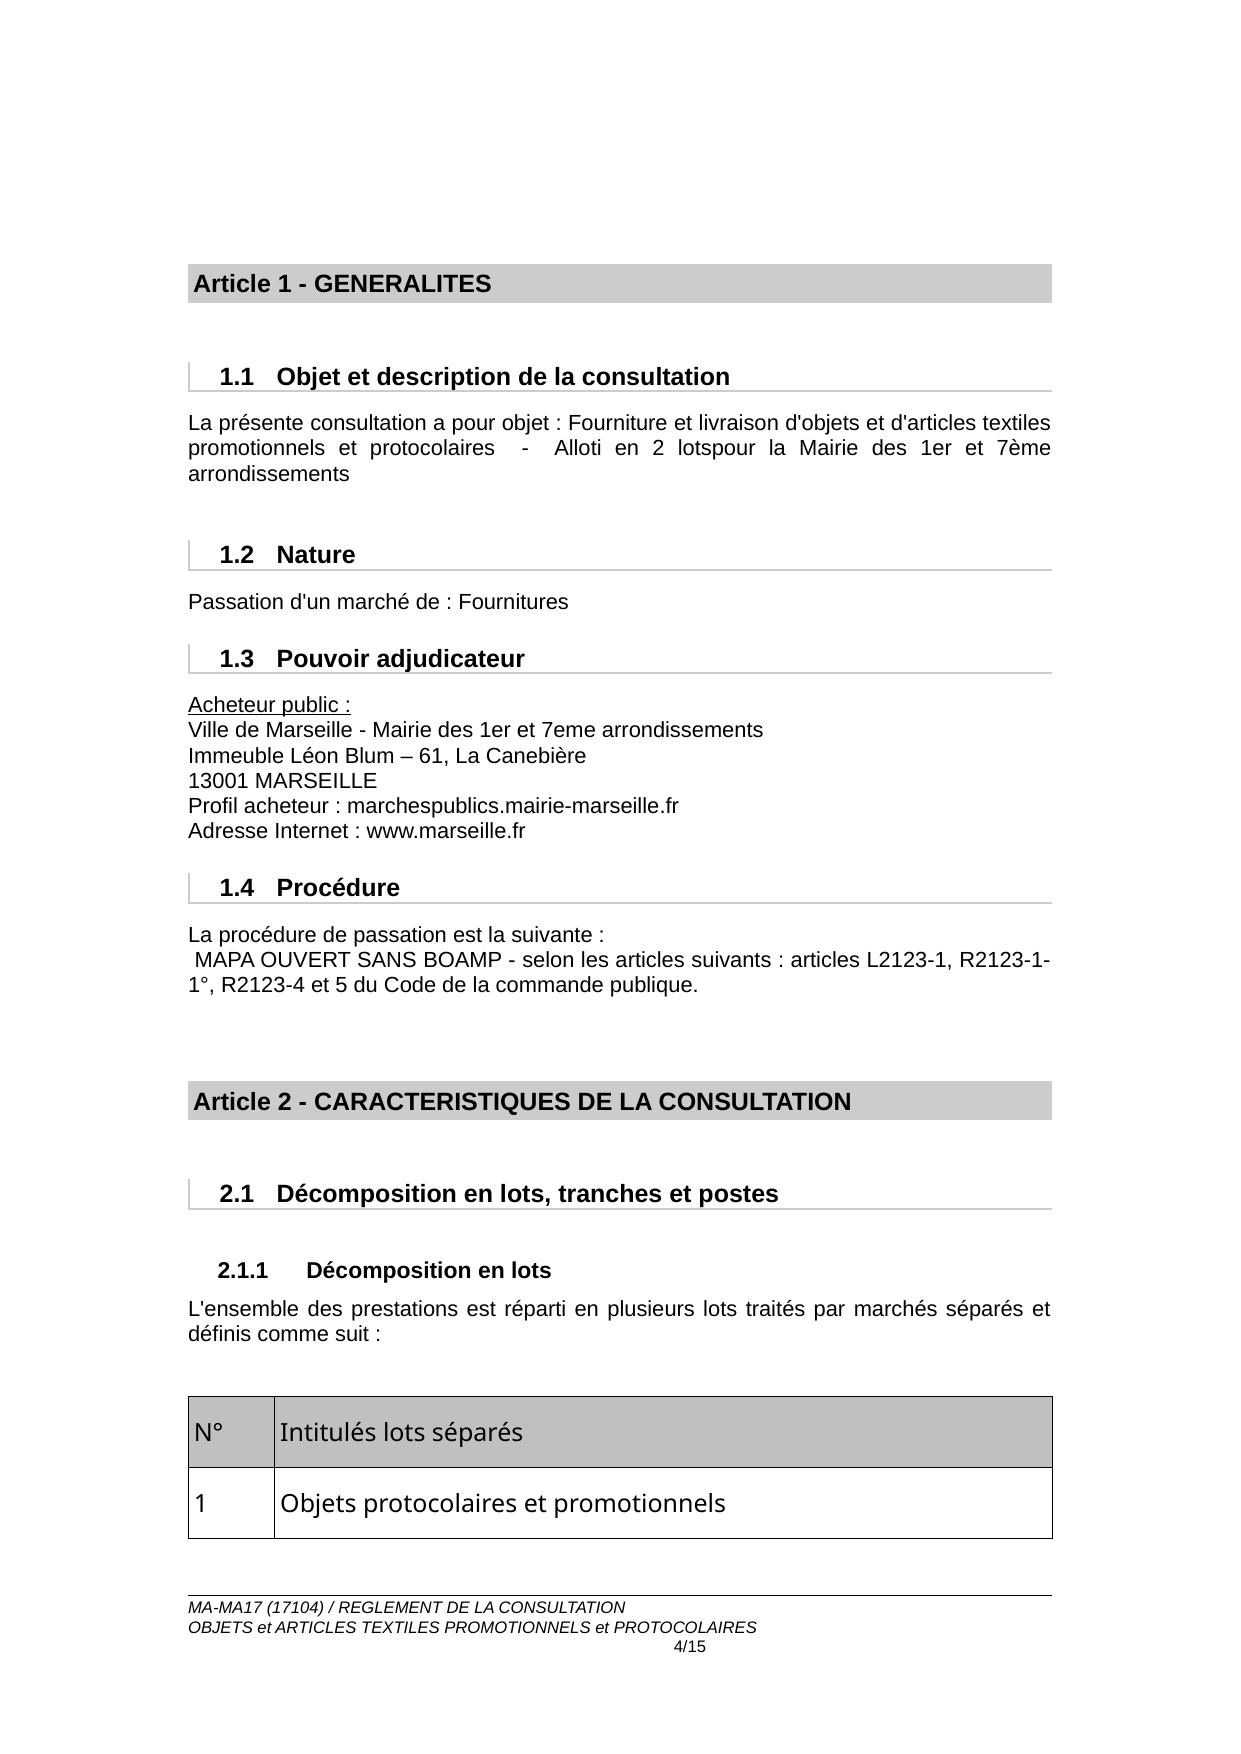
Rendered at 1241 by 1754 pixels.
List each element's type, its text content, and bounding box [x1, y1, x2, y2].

subtitle Pouvoir adjudicateur [190, 644, 1052, 672]
subtitle Procédure [190, 873, 1052, 902]
text Profil acheteur : marchespublics.mairie-marseille.fr [188, 793, 1052, 818]
text Acheteur public : [188, 692, 1052, 717]
text Passation d'un marché de : Fournitures [188, 589, 1052, 614]
subtitle GENERALITES [190, 266, 1050, 300]
table_cell Objets protocolaires et promotionnels [275, 1468, 1052, 1537]
text Immeuble Léon Blum – 61, La Canebière [188, 743, 1052, 768]
text 13001 MARSEILLE [188, 768, 1052, 793]
subtitle CARACTERISTIQUES DE LA CONSULTATION [190, 1084, 1050, 1118]
text La présente consultation a pour objet : Fourniture et livraison d'objets et d'articles textiles promotionnels et protocolaires - Alloti en 2 lotspour la Mairie des 1er et 7ème arrondissements [188, 410, 1052, 486]
text Adresse Internet : www.marseille.fr [188, 818, 1052, 843]
subtitle Nature [190, 540, 1052, 569]
subtitle Objet et description de la consultation [190, 362, 1052, 390]
subtitle Décomposition en lots [188, 1257, 1052, 1284]
table_header N° [189, 1397, 274, 1467]
text MAPA OUVERT SANS BOAMP - selon les articles suivants : articles L2123-1, R2123-1-1°, R2123-4 et 5 du Code de la commande publique. [188, 947, 1052, 997]
table_header Intitulés lots séparés [275, 1397, 1052, 1467]
text La procédure de passation est la suivante : [188, 921, 1052, 947]
text L'ensemble des prestations est réparti en plusieurs lots traités par marchés séparés et définis comme suit : [188, 1295, 1052, 1346]
text Ville de Marseille - Mairie des 1er et 7eme arrondissements [188, 717, 1052, 743]
subtitle Décomposition en lots, tranches et postes [190, 1179, 1052, 1208]
table_cell 1 [189, 1468, 274, 1537]
